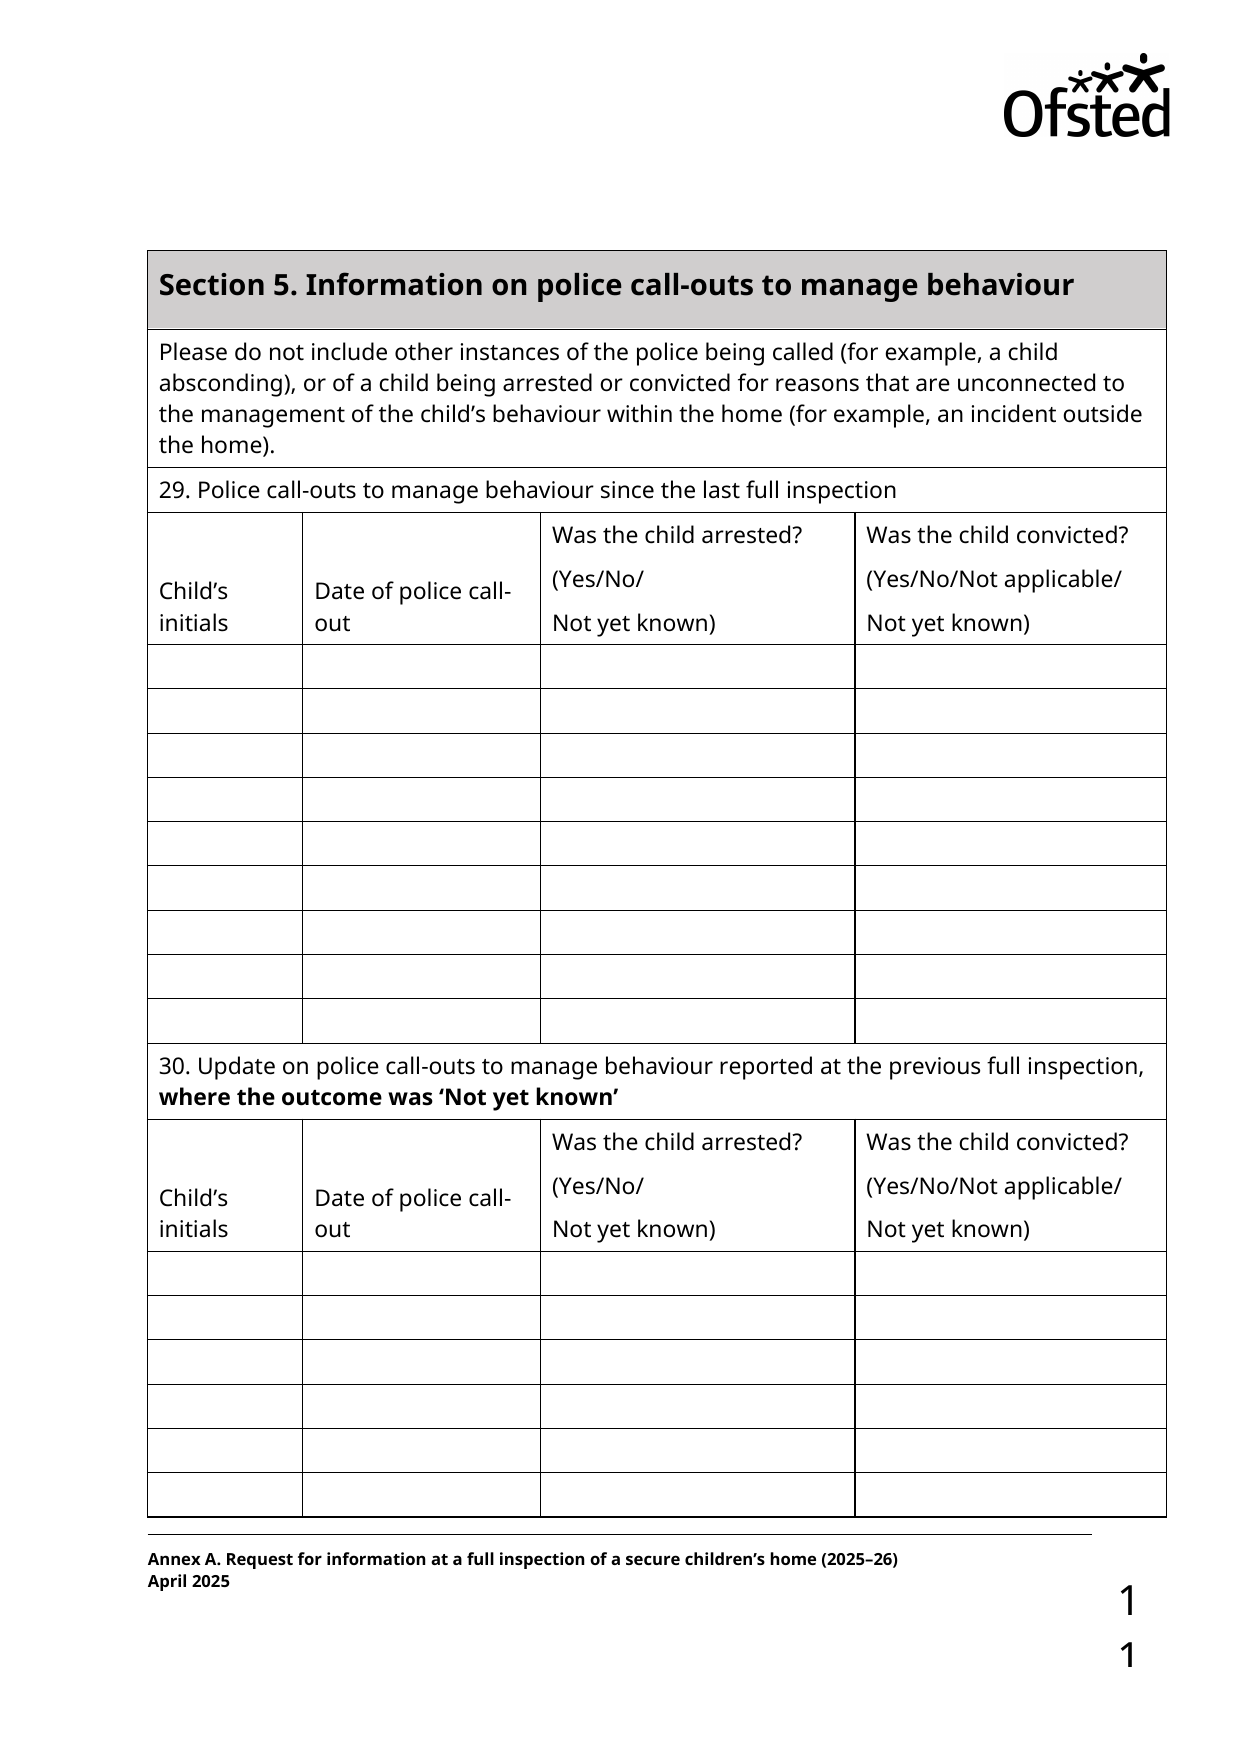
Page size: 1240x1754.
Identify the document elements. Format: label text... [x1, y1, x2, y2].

table_cell [856, 1473, 1166, 1516]
table_cell [541, 1296, 854, 1339]
table_cell [856, 1429, 1166, 1472]
table_cell [148, 955, 302, 998]
table_cell [856, 1385, 1166, 1428]
table_cell [148, 1473, 302, 1516]
table_cell [148, 645, 302, 688]
table_cell [303, 1296, 540, 1339]
table_cell Child’s initials [148, 1120, 302, 1251]
table_cell [148, 911, 302, 954]
table_cell [303, 1252, 540, 1295]
table_cell [856, 955, 1166, 998]
table_cell 29. Police call-outs to manage behaviour since the last full inspection [148, 468, 1166, 512]
table_cell [303, 734, 540, 777]
table_cell [856, 734, 1166, 777]
table_cell [541, 1473, 854, 1516]
table_cell Date of police call-out [303, 1120, 540, 1251]
table_cell [541, 1429, 854, 1472]
table_cell [541, 911, 854, 954]
table_cell [856, 689, 1166, 733]
table_cell [148, 1340, 302, 1384]
table_cell [303, 866, 540, 910]
table_cell [148, 1252, 302, 1295]
table_cell [303, 1385, 540, 1428]
table_cell Was the child convicted? (Yes/No/Not applicable/ Not yet known) [856, 1120, 1166, 1251]
table_cell Date of police call-out [303, 513, 540, 644]
table_cell [148, 999, 302, 1042]
table_cell [148, 822, 302, 865]
table_cell [303, 1429, 540, 1472]
table_cell [148, 1429, 302, 1472]
table_cell [541, 645, 854, 688]
table_cell [541, 1252, 854, 1295]
table_cell [303, 689, 540, 733]
table_cell [303, 999, 540, 1042]
table_cell [148, 1296, 302, 1339]
table_cell Please do not include other instances of the police being called (for example, a child absconding), or of a child being arrested or convicted for reasons that are unconnected to the management of the child’s behaviour within the home (for example, an incident outside the home). [148, 330, 1166, 467]
table_cell [541, 1340, 854, 1384]
table_cell [856, 1252, 1166, 1295]
table_cell [541, 778, 854, 821]
table_cell 30. Update on police call-outs to manage behaviour reported at the previous full inspection, where the outcome was ‘Not yet known’ [148, 1044, 1166, 1118]
table_cell [303, 1340, 540, 1384]
table_cell [148, 1385, 302, 1428]
table_cell [148, 734, 302, 777]
table_cell [541, 689, 854, 733]
table_cell [856, 1340, 1166, 1384]
table_cell [856, 866, 1166, 910]
table_cell [303, 822, 540, 865]
table_cell [303, 911, 540, 954]
table_cell [148, 778, 302, 821]
table_cell [148, 689, 302, 733]
table_cell [856, 999, 1166, 1042]
table_cell [856, 822, 1166, 865]
table_cell Child’s initials [148, 513, 302, 644]
table_cell [303, 645, 540, 688]
table_cell [303, 955, 540, 998]
table_cell [541, 1385, 854, 1428]
table_cell [541, 955, 854, 998]
table_cell [541, 734, 854, 777]
table_cell [856, 778, 1166, 821]
table_header Section 5. Information on police call-outs to manage behaviour [148, 251, 1166, 328]
table_cell [148, 866, 302, 910]
table_cell [541, 866, 854, 910]
table_cell [856, 1296, 1166, 1339]
table_cell [303, 1473, 540, 1516]
table_cell [541, 822, 854, 865]
table_cell [856, 911, 1166, 954]
table_cell [303, 778, 540, 821]
table_cell Was the child convicted? (Yes/No/Not applicable/ Not yet known) [856, 513, 1166, 644]
table_cell [541, 999, 854, 1042]
table_cell [856, 645, 1166, 688]
table_cell Was the child arrested? (Yes/No/ Not yet known) [541, 1120, 854, 1251]
table_cell Was the child arrested? (Yes/No/ Not yet known) [541, 513, 854, 644]
